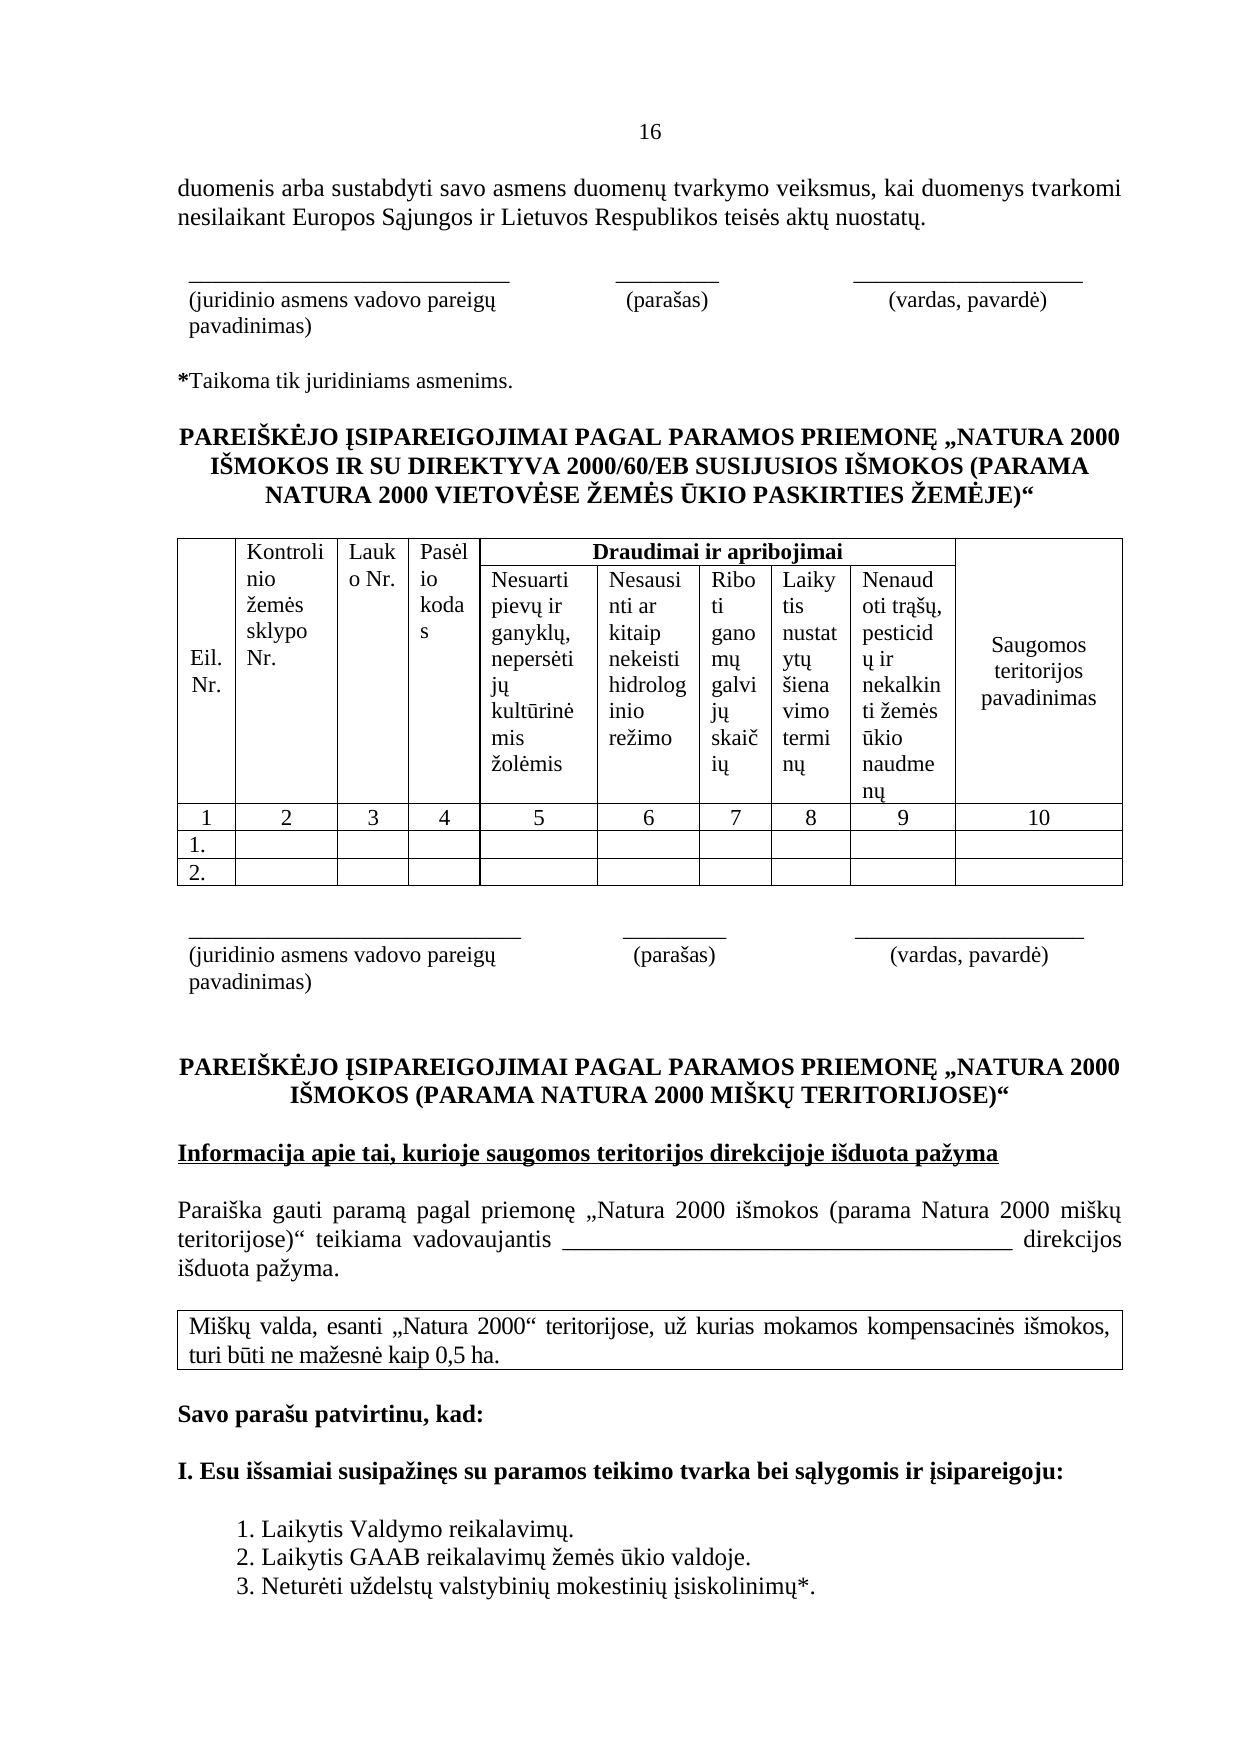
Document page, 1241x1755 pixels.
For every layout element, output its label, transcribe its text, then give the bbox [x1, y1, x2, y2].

text PAREIŠKĖJO ĮSIPAREIGOJIMAI PAGAL PARAMOS PRIEMONĘ „NATURA 2000 IŠMOKOS (PARAMA NATURA 2000 MIŠKŲ TERITORIJOSE)“ [177, 1052, 1122, 1109]
table_cell Riboti ganomų galvijų skaičių [700, 566, 771, 803]
table_cell [598, 831, 699, 858]
table_cell [338, 831, 408, 858]
text Paraiška gauti paramą pagal priemonę „Natura 2000 išmokos (parama Natura 2000 miškų teritorijose)“ teikiama vadovaujantis ____________________________________ direkcijos išduota pažyma. [177, 1195, 1122, 1282]
table_header Kontrolinio žemės sklypo Nr. [236, 539, 337, 803]
text I. Esu išsamiai susipažinęs su paramos teikimo tvarka bei sąlygomis ir įsipareigoju: [177, 1456, 1122, 1485]
text duomenis arba sustabdyti savo asmens duomenų tvarkymo veiksmus, kai duomenys tvarkomi nesilaikant Europos Sąjungos ir Lietuvos Respublikos teisės aktų nuostatų. [177, 173, 1122, 231]
table_cell 8 [772, 804, 850, 830]
table_cell [772, 859, 850, 885]
table_cell 2. [178, 859, 235, 885]
table_cell Nesuarti pievų ir ganyklų, nepersėti jų kultūrinėmis žolėmis [481, 566, 597, 803]
table_cell 6 [598, 804, 699, 830]
table_header _________ (parašas) [532, 915, 817, 994]
table_cell [409, 831, 479, 858]
table_header ____________________ (vardas, pavardė) [814, 260, 1122, 338]
table_cell 1. [178, 831, 235, 858]
text Savo parašu patvirtinu, kad: [177, 1399, 1122, 1427]
text PAREIŠKĖJO ĮSIPAREIGOJIMAI PAGAL PARAMOS PRIEMONĘ „NATURA 2000 IŠMOKOS IR SU DIREKTYVA 2000/60/EB SUSIJUSIOS IŠMOKOS (PARAMA NATURA 2000 VIETOVĖSE ŽEMĖS ŪKIO PASKIRTIES ŽEMĖJE)“ [177, 422, 1122, 509]
text *Taikoma tik juridiniams asmenims. [177, 367, 1122, 394]
table_header ____________________________ (juridinio asmens vadovo pareigų pavadinimas) [177, 260, 521, 338]
table_cell [338, 859, 408, 885]
table_header Eil. Nr. [178, 539, 235, 803]
table_header _________ (parašas) [521, 260, 814, 338]
table_cell [956, 859, 1122, 885]
table_cell 3 [338, 804, 408, 830]
table_cell 7 [700, 804, 771, 830]
table_cell 4 [409, 804, 479, 830]
table_header Miškų valda, esanti „Natura 2000“ teritorijose, už kurias mokamos kompensacinės išmokos, turi būti ne mažesnė kaip 0,5 ha. [178, 1311, 1122, 1369]
table_cell [481, 831, 597, 858]
table_cell [851, 831, 955, 858]
table_header ____________________ (vardas, pavardė) [817, 915, 1122, 994]
table_cell Nenaudoti trąšų, pesticidų ir nekalkinti žemės ūkio naudmenų [851, 566, 955, 803]
table_header Draudimai ir apribojimai [481, 539, 955, 565]
table_cell [956, 831, 1122, 858]
table_cell 10 [956, 804, 1122, 830]
table_cell [409, 859, 479, 885]
table_cell Laikytis nustatytų šienavimo terminų [772, 566, 850, 803]
text 1. Laikytis Valdymo reikalavimų. [177, 1514, 1122, 1542]
table_header Lauko Nr. [338, 539, 408, 803]
table_header _____________________________ (juridinio asmens vadovo pareigų pavadinimas) [177, 915, 532, 994]
text 2. Laikytis GAAB reikalavimų žemės ūkio valdoje. [177, 1542, 1122, 1571]
table_cell [851, 859, 955, 885]
table_cell [772, 831, 850, 858]
table_header Saugomos teritorijos pavadinimas [956, 539, 1122, 803]
table_cell [598, 859, 699, 885]
table_cell 5 [481, 804, 597, 830]
table_cell 1 [178, 804, 235, 830]
table_cell [700, 859, 771, 885]
table_cell Nesausinti ar kitaip nekeisti hidrologinio režimo [598, 566, 699, 803]
table_cell [700, 831, 771, 858]
text 3. Neturėti uždelstų valstybinių mokestinių įsiskolinimų*. [177, 1571, 1122, 1600]
table_cell 9 [851, 804, 955, 830]
text Informacija apie tai, kurioje saugomos teritorijos direkcijoje išduota pažyma [177, 1138, 1122, 1167]
table_cell [236, 859, 337, 885]
table_cell 2 [236, 804, 337, 830]
table_cell [481, 859, 597, 885]
table_cell [236, 831, 337, 858]
table_header Pasėlio kodas [409, 539, 479, 803]
